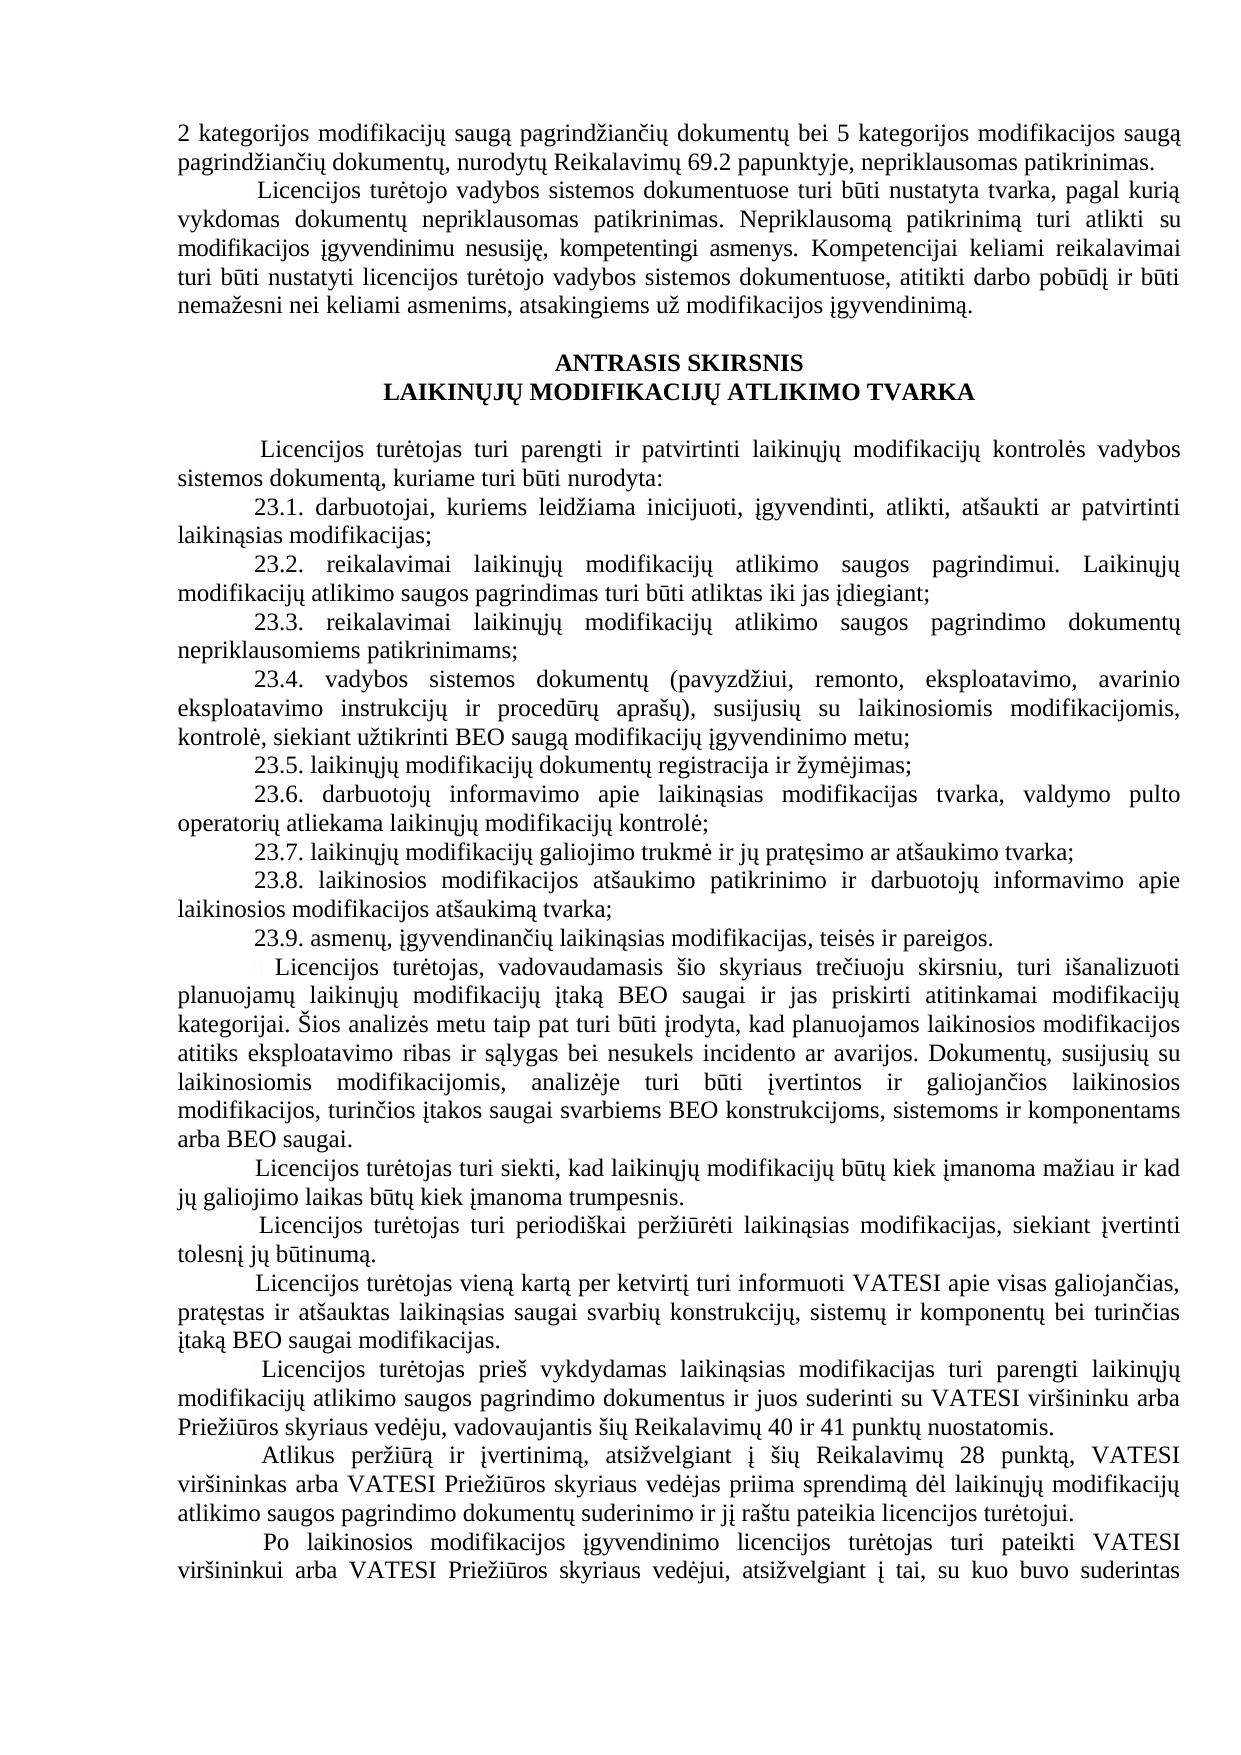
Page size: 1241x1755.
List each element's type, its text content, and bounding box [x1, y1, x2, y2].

text 23.4. vadybos sistemos dokumentų (pavyzdžiui, remonto, eksploatavimo, avarinio eksploatavimo instrukcijų ir procedūrų aprašų), susijusių su laikinosiomis modifikacijomis, kontrolė, siekiant užtikrinti BEO saugą modifikacijų įgyvendinimo metu; [177, 664, 1181, 751]
text 28. Licencijos turėtojas prieš vykdydamas laikinąsias modifikacijas turi parengti laikinųjų modifikacijų atlikimo saugos pagrindimo dokumentus ir juos suderinti su VATESI viršininku arba Priežiūros skyriaus vedėju, vadovaujantis šių Reikalavimų 40 ir 41 punktų nuostatomis. [177, 1354, 1181, 1441]
text 2 kategorijos modifikacijų saugą pagrindžiančių dokumentų bei 5 kategorijos modifikacijos saugą pagrindžiančių dokumentų, nurodytų Reikalavimų 69.2 papunktyje, nepriklausomas patikrinimas. [177, 118, 1181, 176]
text LAIKINŲJŲ MODIFIKACIJŲ ATLIKIMO TVARKA [177, 377, 1181, 406]
text 23.5. laikinųjų modifikacijų dokumentų registracija ir žymėjimas; [177, 751, 1181, 779]
text 23.7. laikinųjų modifikacijų galiojimo trukmė ir jų pratęsimo ar atšaukimo tvarka; [177, 837, 1181, 866]
text 23.9. asmenų, įgyvendinančių laikinąsias modifikacijas, teisės ir pareigos. [177, 923, 1181, 952]
text 23. Licencijos turėtojas turi parengti ir patvirtinti laikinųjų modifikacijų kontrolės vadybos sistemos dokumentą, kuriame turi būti nurodyta: [177, 434, 1181, 492]
text 23.6. darbuotojų informavimo apie laikinąsias modifikacijas tvarka, valdymo pulto operatorių atliekama laikinųjų modifikacijų kontrolė; [177, 779, 1181, 837]
text 26. Licencijos turėtojas turi periodiškai peržiūrėti laikinąsias modifikacijas, siekiant įvertinti tolesnį jų būtinumą. [177, 1211, 1181, 1268]
text 23.8. laikinosios modifikacijos atšaukimo patikrinimo ir darbuotojų informavimo apie laikinosios modifikacijos atšaukimą tvarka; [177, 866, 1181, 923]
text 24. Licencijos turėtojas, vadovaudamasis šio skyriaus trečiuoju skirsniu, turi išanalizuoti planuojamų laikinųjų modifikacijų įtaką BEO saugai ir jas priskirti atitinkamai modifikacijų kategorijai. Šios analizės metu taip pat turi būti įrodyta, kad planuojamos laikinosios modifikacijos atitiks eksploatavimo ribas ir sąlygas bei nesukels incidento ar avarijos. Dokumentų, susijusių su laikinosiomis modifikacijomis, analizėje turi būti įvertintos ir galiojančios laikinosios modifikacijos, turinčios įtakos saugai svarbiems BEO konstrukcijoms, sistemoms ir komponentams arba BEO saugai. [177, 952, 1181, 1153]
text 27. Licencijos turėtojas vieną kartą per ketvirtį turi informuoti VATESI apie visas galiojančias, pratęstas ir atšauktas laikinąsias saugai svarbių konstrukcijų, sistemų ir komponentų bei turinčias įtaką BEO saugai modifikacijas. [177, 1268, 1181, 1354]
text 22. Licencijos turėtojo vadybos sistemos dokumentuose turi būti nustatyta tvarka, pagal kurią vykdomas dokumentų nepriklausomas patikrinimas. Nepriklausomą patikrinimą turi atlikti su modifikacijos įgyvendinimu nesusiję, kompetentingi asmenys. Kompetencijai keliami reikalavimai turi būti nustatyti licencijos turėtojo vadybos sistemos dokumentuose, atitikti darbo pobūdį ir būti nemažesni nei keliami asmenims, atsakingiems už modifikacijos įgyvendinimą. [177, 176, 1181, 319]
text 23.1. darbuotojai, kuriems leidžiama inicijuoti, įgyvendinti, atlikti, atšaukti ar patvirtinti laikinąsias modifikacijas; [177, 492, 1181, 549]
text 23.3. reikalavimai laikinųjų modifikacijų atlikimo saugos pagrindimo dokumentų nepriklausomiems patikrinimams; [177, 607, 1181, 664]
text 25. Licencijos turėtojas turi siekti, kad laikinųjų modifikacijų būtų kiek įmanoma mažiau ir kad jų galiojimo laikas būtų kiek įmanoma trumpesnis. [177, 1153, 1181, 1211]
text 23.2. reikalavimai laikinųjų modifikacijų atlikimo saugos pagrindimui. Laikinųjų modifikacijų atlikimo saugos pagrindimas turi būti atliktas iki jas įdiegiant; [177, 549, 1181, 607]
text 30. Po laikinosios modifikacijos įgyvendinimo licencijos turėtojas turi pateikti VATESI viršininkui arba VATESI Priežiūros skyriaus vedėjui, atsižvelgiant į tai, su kuo buvo suderintas [177, 1527, 1181, 1584]
text ANTRASIS SKIRSNIS [177, 348, 1181, 377]
text 29. Atlikus peržiūrą ir įvertinimą, atsižvelgiant į šių Reikalavimų 28 punktą, VATESI viršininkas arba VATESI Priežiūros skyriaus vedėjas priima sprendimą dėl laikinųjų modifikacijų atlikimo saugos pagrindimo dokumentų suderinimo ir jį raštu pateikia licencijos turėtojui. [177, 1441, 1181, 1527]
